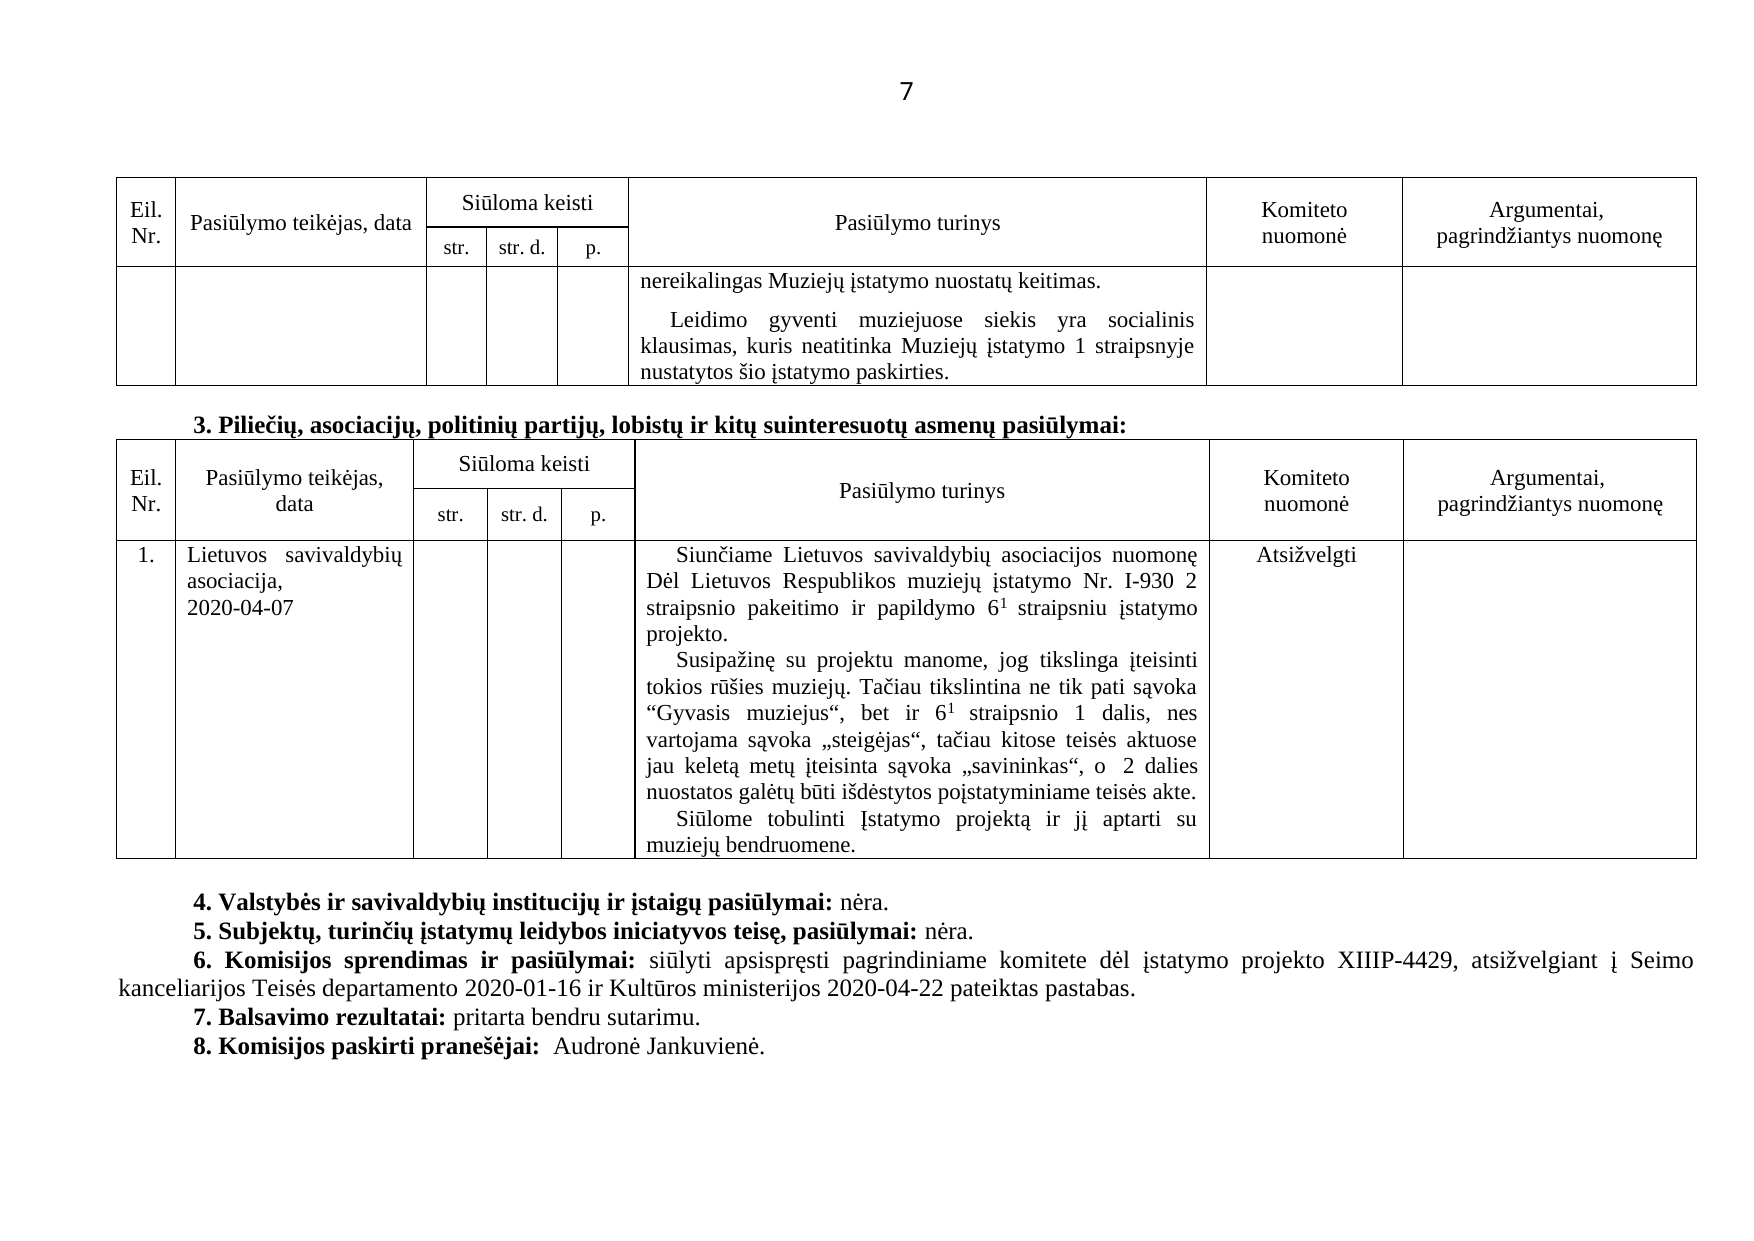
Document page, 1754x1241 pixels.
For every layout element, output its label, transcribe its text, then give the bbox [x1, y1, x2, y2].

text 8. Komisijos paskirti pranešėjai: Audronė Jankuvienė. [118, 1031, 1695, 1060]
table_cell nereikalingas Muziejų įstatymo nuostatų keitimas. Leidimo gyventi muziejuose siekis yra socialinis klausimas, kuris neatitinka Muziejų įstatymo 1 straipsnyje nustatytos šio įstatymo paskirties. [629, 267, 1206, 385]
table_cell [176, 267, 426, 385]
table_cell p. [558, 228, 628, 266]
table_cell Lietuvos savivaldybių asociacija, 2020-04-07 [176, 541, 413, 857]
table_cell str. d. [488, 489, 561, 540]
text 4. Valstybės ir savivaldybių institucijų ir įstaigų pasiūlymai: nėra. [118, 887, 1695, 916]
table_header Siūloma keisti [427, 178, 628, 226]
table_cell [562, 541, 634, 857]
text 3. Piliečių, asociacijų, politinių partijų, lobistų ir kitų suinteresuotų asmenų pasiūlymai: [118, 410, 1695, 439]
table_cell [558, 267, 628, 385]
table_header Pasiūlymo turinys [629, 178, 1206, 266]
text 5. Subjektų, turinčių įstatymų leidybos iniciatyvos teisę, pasiūlymai: nėra. [118, 916, 1695, 945]
table_header Argumentai, pagrindžiantys nuomonę [1404, 440, 1696, 540]
table_header Argumentai, pagrindžiantys nuomonę [1403, 178, 1696, 266]
table_header Eil. Nr. [117, 178, 175, 266]
table_cell Siunčiame Lietuvos savivaldybių asociacijos nuomonę Dėl Lietuvos Respublikos muziejų įstatymo Nr. I-930 2 straipsnio pakeitimo ir papildymo 61 straipsniu įstatymo projekto. Susipažinę su projektu manome, jog tikslinga įteisinti tokios rūšies muziejų. Tačiau tikslintina ne tik pati sąvoka “Gyvasis muziejus“, bet ir 61 straipsnio 1 dalis, nes vartojama sąvoka „steigėjas“, tačiau kitose teisės aktuose jau keletą metų įteisinta sąvoka „savininkas“, o 2 dalies nuostatos galėtų būti išdėstytos poįstatyminiame teisės akte. Siūlome tobulinti Įstatymo projektą ir jį aptarti su muziejų bendruomene. [636, 541, 1209, 857]
table_cell [1207, 267, 1402, 385]
table_header Siūloma keisti [414, 440, 634, 488]
table_cell [427, 267, 486, 385]
table_header Pasiūlymo teikėjas, data [176, 178, 426, 266]
text 7. Balsavimo rezultatai: pritarta bendru sutarimu. [118, 1002, 1695, 1031]
table_header Eil. Nr. [117, 440, 175, 540]
table_header Komiteto nuomonė [1210, 440, 1403, 540]
table_header Pasiūlymo turinys [636, 440, 1209, 540]
table_cell [488, 541, 561, 857]
table_cell [414, 541, 487, 857]
table_cell str. [414, 489, 487, 540]
table_header Komiteto nuomonė [1207, 178, 1402, 266]
table_cell Atsižvelgti [1210, 541, 1403, 857]
table_cell [1403, 267, 1696, 385]
text 6. Komisijos sprendimas ir pasiūlymai: siūlyti apsispręsti pagrindiniame komitete dėl įstatymo projekto XIIIP-4429, atsižvelgiant į Seimo kanceliarijos Teisės departamento 2020-01-16 ir Kultūros ministerijos 2020-04-22 pateiktas pastabas. [118, 945, 1695, 1002]
table_cell str. d. [487, 228, 557, 266]
table_cell p. [562, 489, 634, 540]
table_cell str. [427, 228, 486, 266]
table_cell 1. [117, 541, 175, 857]
table_cell [117, 267, 175, 385]
table_cell [487, 267, 557, 385]
table_cell [1404, 541, 1696, 857]
table_header Pasiūlymo teikėjas, data [176, 440, 413, 540]
